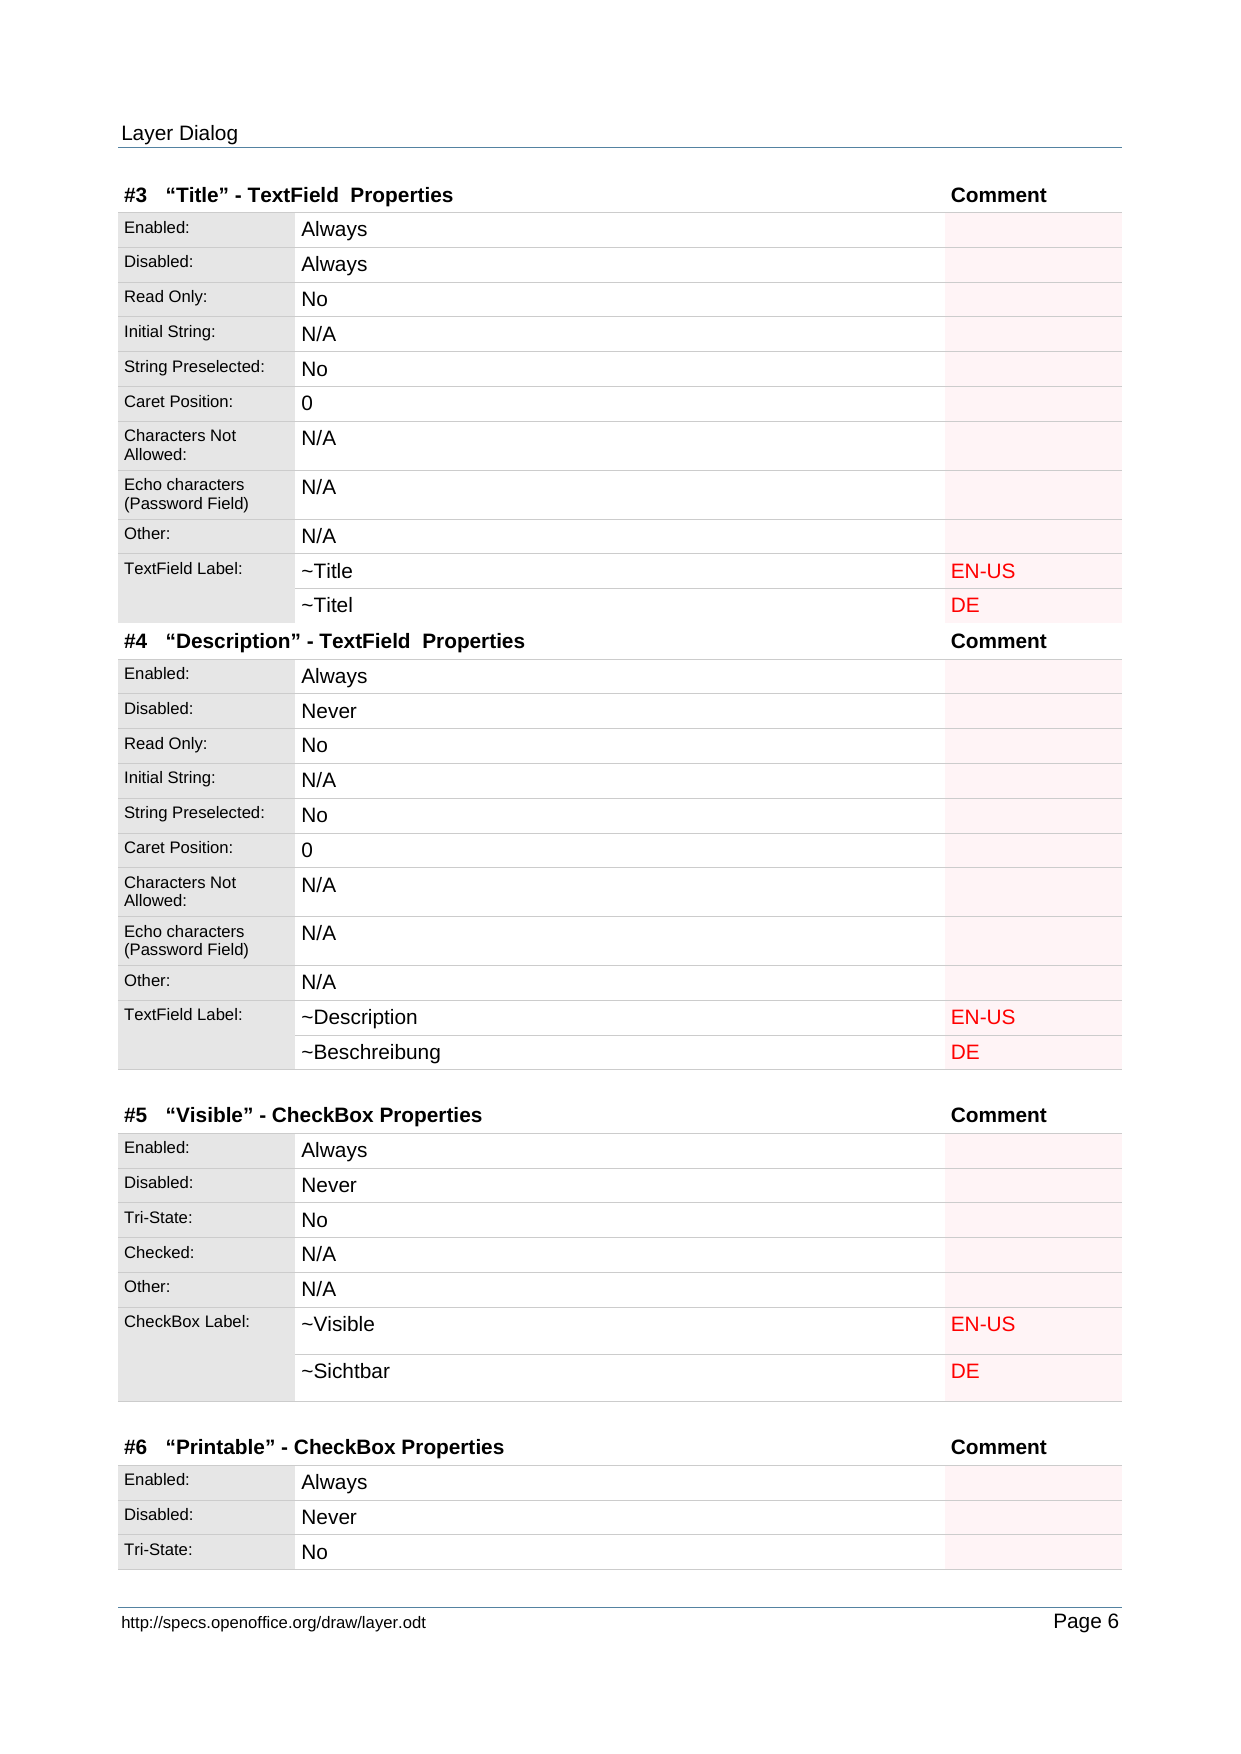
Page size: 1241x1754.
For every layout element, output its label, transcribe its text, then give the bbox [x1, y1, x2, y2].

table_cell Disabled: [118, 1501, 295, 1534]
table_cell [945, 1169, 1122, 1202]
table_cell [945, 868, 1122, 916]
table_cell No [295, 729, 945, 763]
table_cell No [295, 283, 945, 316]
table_cell [945, 729, 1122, 763]
table_cell Always [295, 213, 945, 247]
table_cell CheckBox Label: [118, 1308, 295, 1401]
table_cell [945, 283, 1122, 316]
table_cell N/A [295, 1273, 945, 1307]
table_cell Read Only: [118, 729, 295, 763]
table_cell Other: [118, 966, 295, 1000]
table_cell N/A [295, 764, 945, 798]
table_cell Caret Position: [118, 834, 295, 867]
table_cell Never [295, 1501, 945, 1534]
table_cell Other: [118, 1273, 295, 1307]
table_cell N/A [295, 520, 945, 553]
table_cell ~Titel [295, 589, 945, 623]
table_cell [945, 317, 1122, 351]
table_cell [945, 917, 1122, 965]
table_cell [945, 694, 1122, 728]
table_cell [945, 520, 1122, 553]
table_cell 0 [295, 834, 945, 867]
table_cell 0 [295, 387, 945, 421]
table_cell N/A [295, 471, 945, 519]
table_cell Characters Not Allowed: [118, 868, 295, 916]
table_cell String Preselected: [118, 799, 295, 833]
table_cell No [295, 799, 945, 833]
table_cell Enabled: [118, 1134, 295, 1168]
table_cell Characters Not Allowed: [118, 422, 295, 470]
table_cell N/A [295, 422, 945, 470]
table_cell Always [295, 660, 945, 693]
table_header Comment [946, 1429, 1122, 1465]
table_cell Never [295, 1169, 945, 1202]
table_cell [945, 966, 1122, 1000]
table_cell [945, 1466, 1122, 1500]
table_cell [945, 248, 1122, 282]
table_cell Other: [118, 520, 295, 553]
table_header “Description” - TextField Properties [119, 624, 945, 658]
table_cell Never [295, 694, 945, 728]
table_cell N/A [295, 917, 945, 965]
table_cell Enabled: [118, 213, 295, 247]
table_cell [945, 1501, 1122, 1534]
table_cell Disabled: [118, 694, 295, 728]
table_cell [945, 660, 1122, 693]
table_header Comment [946, 624, 1122, 658]
table_cell Disabled: [118, 248, 295, 282]
table_cell DE [945, 1036, 1122, 1069]
table_cell String Preselected: [118, 352, 295, 386]
table_cell Enabled: [118, 660, 295, 693]
table_cell [945, 387, 1122, 421]
table_cell [945, 471, 1122, 519]
table_cell [945, 799, 1122, 833]
table_cell No [295, 1203, 945, 1237]
table_cell [945, 1203, 1122, 1237]
table_cell [945, 422, 1122, 470]
table_cell Always [295, 248, 945, 282]
table_header EN-US [945, 1308, 1122, 1354]
table_header “Printable” - CheckBox Properties [119, 1429, 945, 1465]
table_header ~Visible [295, 1308, 945, 1354]
table_header “Visible” - CheckBox Properties [119, 1098, 945, 1133]
table_cell [945, 1273, 1122, 1307]
table_cell Read Only: [118, 283, 295, 316]
table_cell Always [295, 1134, 945, 1168]
table_cell No [295, 1535, 945, 1569]
table_cell Echo characters (Password Field) [118, 917, 295, 965]
table_cell [945, 352, 1122, 386]
table_cell Enabled: [118, 1466, 295, 1500]
table_cell N/A [295, 868, 945, 916]
table_cell [945, 1535, 1122, 1569]
table_header Comment [946, 1098, 1122, 1133]
table_cell Echo characters (Password Field) [118, 471, 295, 519]
table_cell No [295, 352, 945, 386]
table_cell TextField Label: [118, 554, 295, 623]
table_cell DE [945, 1355, 1122, 1401]
table_cell [945, 213, 1122, 247]
table_cell DE [945, 589, 1122, 623]
table_cell [945, 834, 1122, 867]
table_cell Initial String: [118, 764, 295, 798]
table_cell N/A [295, 1238, 945, 1272]
table_header ~Description [295, 1001, 945, 1035]
table_cell Tri-State: [118, 1535, 295, 1569]
table_header “Title” - TextField Properties [119, 178, 945, 212]
table_cell Caret Position: [118, 387, 295, 421]
table_cell Checked: [118, 1238, 295, 1272]
table_cell [945, 1134, 1122, 1168]
table_cell TextField Label: [118, 1001, 295, 1069]
table_cell Disabled: [118, 1169, 295, 1202]
table_cell ~Sichtbar [295, 1355, 945, 1401]
table_cell N/A [295, 966, 945, 1000]
table_header ~Title [295, 554, 945, 588]
table_header Comment [946, 178, 1122, 212]
table_cell Tri-State: [118, 1203, 295, 1237]
table_cell ~Beschreibung [295, 1036, 945, 1069]
table_cell [945, 1238, 1122, 1272]
table_cell N/A [295, 317, 945, 351]
table_cell Initial String: [118, 317, 295, 351]
table_cell Always [295, 1466, 945, 1500]
table_header EN-US [945, 554, 1122, 588]
table_header EN-US [945, 1001, 1122, 1035]
table_cell [945, 764, 1122, 798]
